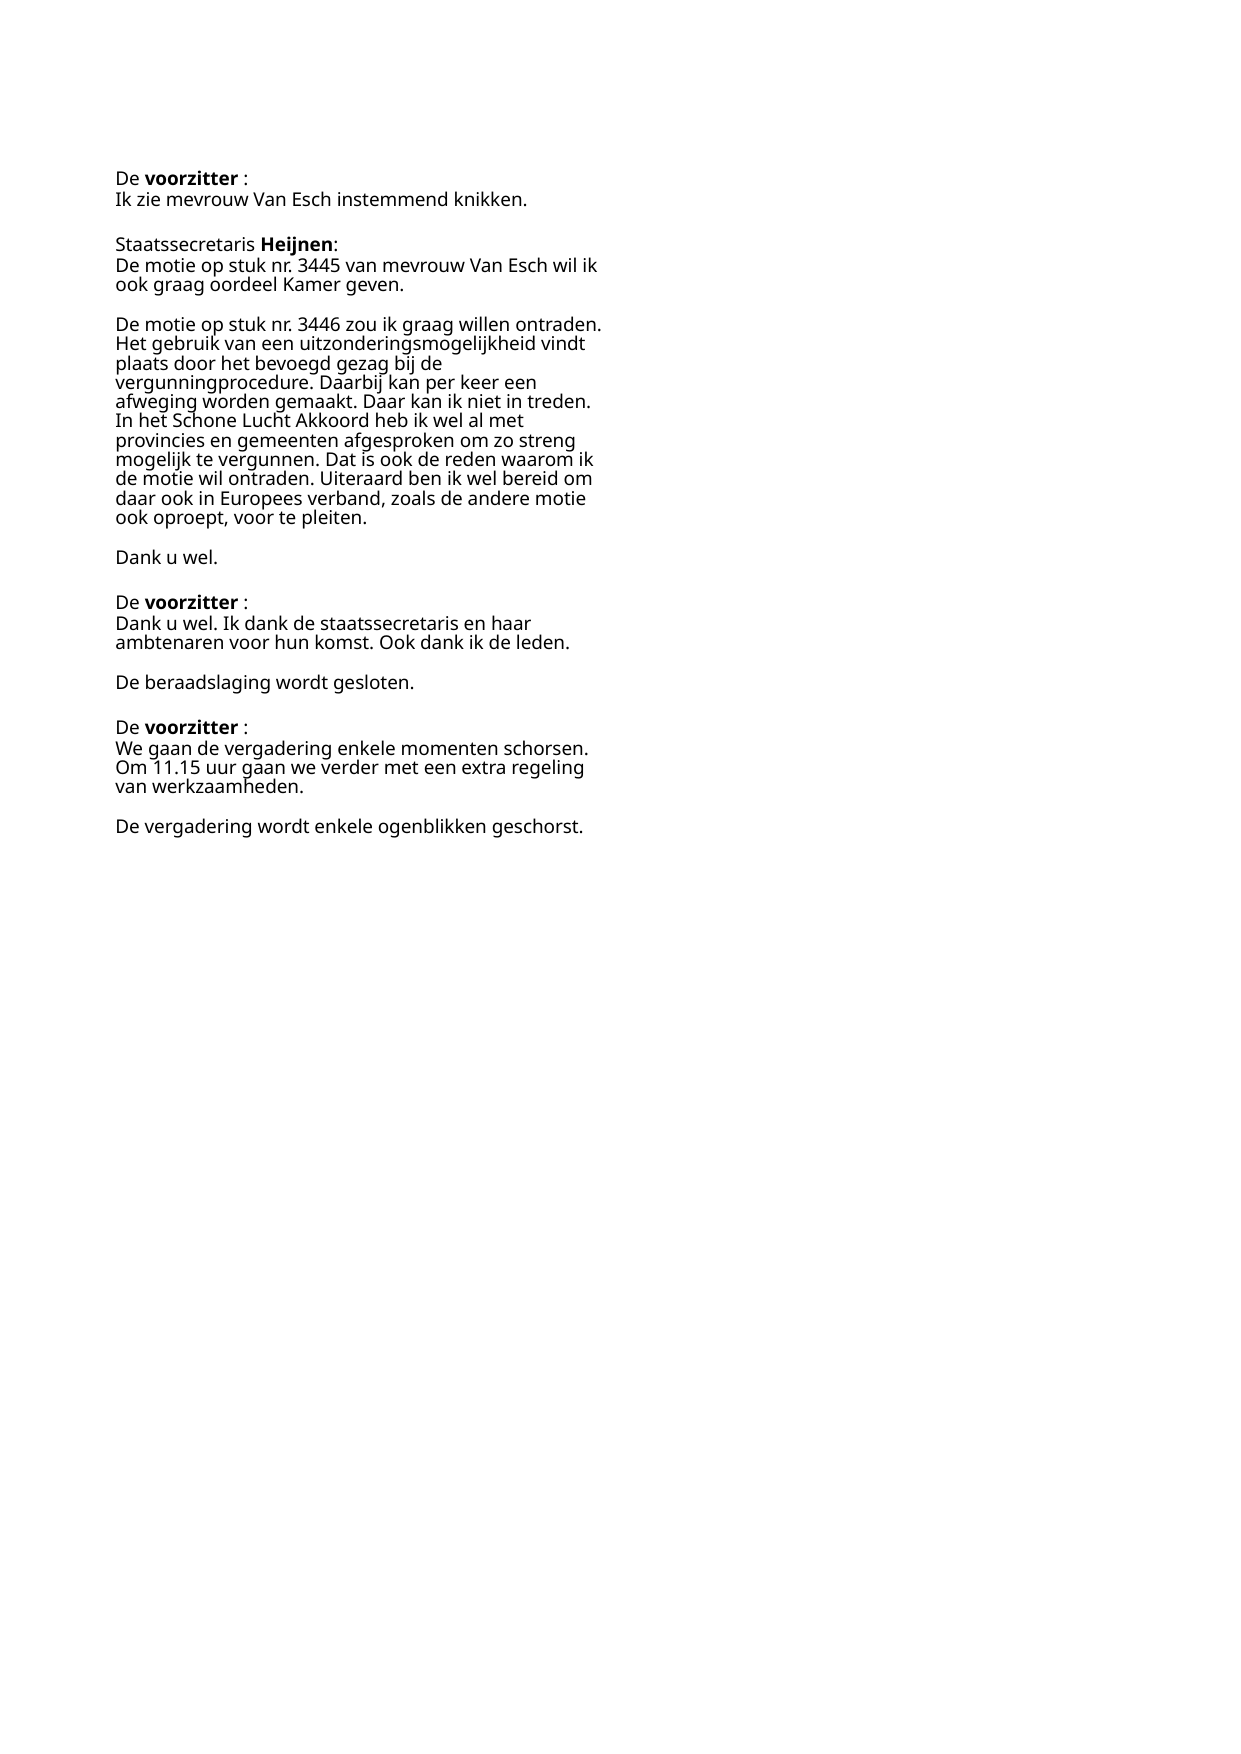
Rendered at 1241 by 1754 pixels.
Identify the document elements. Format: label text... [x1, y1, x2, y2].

text De beraadslaging wordt gesloten. [115, 674, 605, 693]
text Ik zie mevrouw Van Esch instemmend knikken. [115, 191, 605, 210]
text We gaan de vergadering enkele momenten schorsen. Om 11.15 uur gaan we verder met een extra regeling van werkzaamheden. [115, 740, 605, 798]
text De motie op stuk nr. 3446 zou ik graag willen ontraden. Het gebruik van een uitzonderingsmogelijkheid vindt plaats door het bevoegd gezag bij de vergunningprocedure. Daarbij kan per keer een afweging worden gemaakt. Daar kan ik niet in treden. In het Schone Lucht Akkoord heb ik wel al met provincies en gemeenten afgesproken om zo streng mogelijk te vergunnen. Dat is ook de reden waarom ik de motie wil ontraden. Uiteraard ben ik wel bereid om daar ook in Europees verband, zoals de andere motie ook oproept, voor te pleiten. [115, 316, 605, 528]
text Staatssecretaris Heijnen: [115, 231, 605, 257]
text De voorzitter : [115, 165, 605, 191]
text Dank u wel. [115, 549, 605, 568]
text De voorzitter : [115, 714, 605, 740]
text De vergadering wordt enkele ogenblikken geschorst. [115, 818, 605, 838]
text Dank u wel. Ik dank de staatssecretaris en haar ambtenaren voor hun komst. Ook dank ik de leden. [115, 615, 605, 653]
text De voorzitter : [115, 589, 605, 615]
text De motie op stuk nr. 3445 van mevrouw Van Esch wil ik ook graag oordeel Kamer geven. [115, 257, 605, 295]
